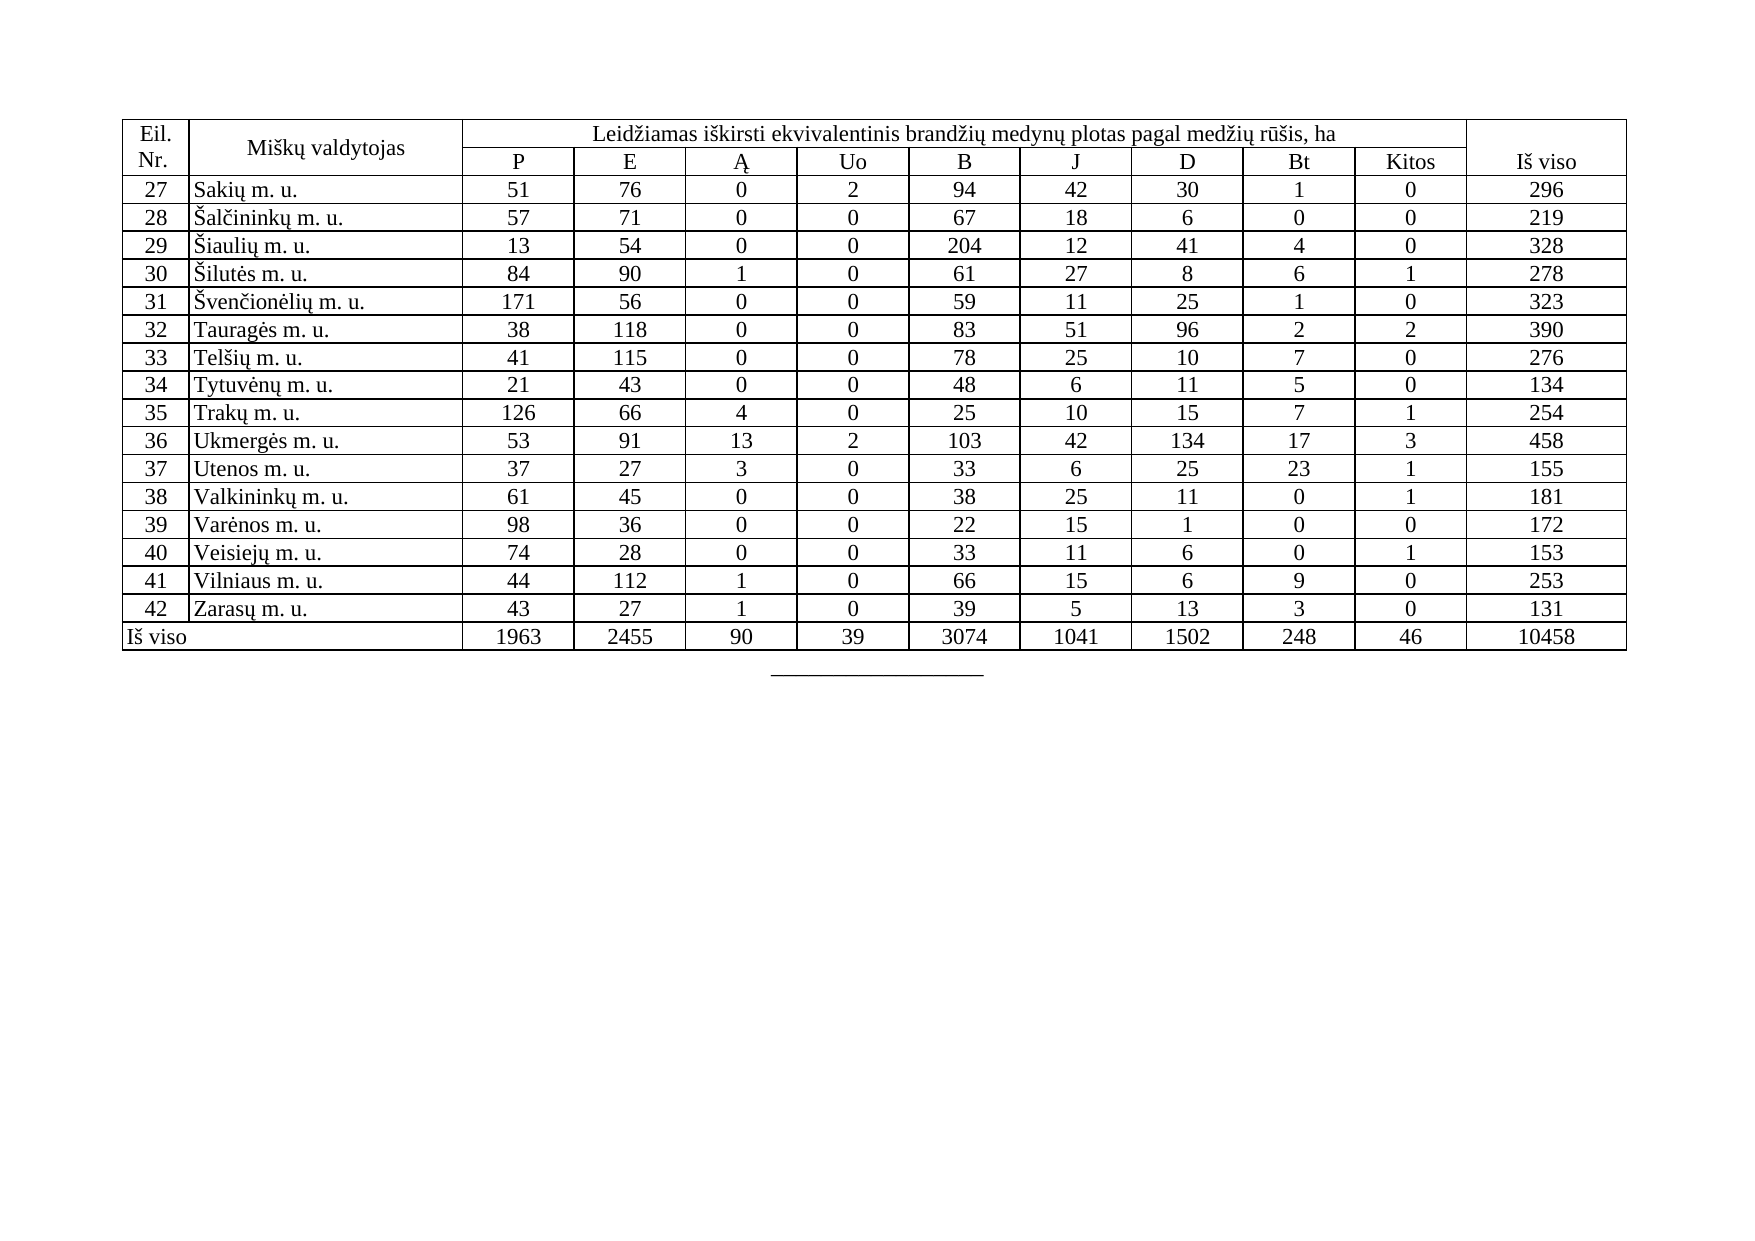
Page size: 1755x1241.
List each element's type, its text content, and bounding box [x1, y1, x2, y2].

table_cell 0 [686, 176, 796, 202]
table_cell 12 [1021, 232, 1131, 258]
table_cell Ukmergės m. u. [190, 427, 462, 454]
table_cell 1 [1356, 400, 1466, 426]
table_cell 0 [686, 288, 796, 314]
table_header Miškų valdytojas [190, 120, 462, 174]
table_cell 33 [123, 344, 188, 370]
table_cell 7 [1244, 344, 1354, 370]
table_cell 84 [463, 260, 573, 286]
table_cell 3 [1356, 427, 1466, 454]
table_cell 11 [1021, 539, 1131, 565]
table_cell 248 [1244, 623, 1354, 649]
table_cell 112 [575, 567, 685, 593]
table_cell 13 [1132, 595, 1242, 621]
table_cell 94 [910, 176, 1019, 202]
table_cell 66 [575, 400, 685, 426]
table_cell 172 [1467, 511, 1626, 537]
table_cell 96 [1132, 316, 1242, 342]
table_cell 22 [910, 511, 1019, 537]
table_cell 71 [575, 204, 685, 230]
table_cell 6 [1132, 567, 1242, 593]
table_cell 1 [1356, 455, 1466, 482]
table_cell 39 [123, 511, 188, 537]
table_cell 90 [686, 623, 796, 649]
table_cell 15 [1132, 400, 1242, 426]
text _________________ [118, 651, 1636, 679]
table_cell 51 [463, 176, 573, 202]
table_cell 51 [1021, 316, 1131, 342]
table_cell 1963 [463, 623, 573, 649]
table_cell 59 [910, 288, 1019, 314]
table_cell 53 [463, 427, 573, 454]
table_cell 0 [1244, 539, 1354, 565]
table_cell 1 [1356, 483, 1466, 509]
table_cell 0 [798, 316, 908, 342]
table_cell 0 [798, 455, 908, 482]
table_cell 0 [686, 204, 796, 230]
table_cell 10 [1132, 344, 1242, 370]
table_cell 11 [1132, 372, 1242, 398]
table_cell 36 [123, 427, 188, 454]
table_cell 254 [1467, 400, 1626, 426]
table_cell Iš viso [123, 623, 462, 649]
table_cell 13 [463, 232, 573, 258]
table_cell 42 [123, 595, 188, 621]
table_cell 78 [910, 344, 1019, 370]
table_cell 9 [1244, 567, 1354, 593]
table_header Leidžiamas iškirsti ekvivalentinis brandžių medynų plotas pagal medžių rūšis, ha [463, 120, 1466, 147]
table_cell 3 [686, 455, 796, 482]
table_cell 6 [1021, 372, 1131, 398]
table_cell 91 [575, 427, 685, 454]
table_cell 3 [1244, 595, 1354, 621]
table_cell 1502 [1132, 623, 1242, 649]
table_cell 44 [463, 567, 573, 593]
table_cell Sakių m. u. [190, 176, 462, 202]
table_cell 0 [686, 539, 796, 565]
table_cell 30 [1132, 176, 1242, 202]
table_cell 2 [798, 427, 908, 454]
table_cell Valkininkų m. u. [190, 483, 462, 509]
table_cell 38 [123, 483, 188, 509]
table_cell 6 [1132, 539, 1242, 565]
table_cell Zarasų m. u. [190, 595, 462, 621]
table_cell 39 [910, 595, 1019, 621]
table_cell 6 [1132, 204, 1242, 230]
table_cell 0 [1244, 204, 1354, 230]
table_cell 27 [575, 455, 685, 482]
table_cell 0 [1244, 483, 1354, 509]
table_cell 27 [123, 176, 188, 202]
table_cell 0 [1356, 176, 1466, 202]
table_cell 66 [910, 567, 1019, 593]
table_cell 45 [575, 483, 685, 509]
table_cell 15 [1021, 511, 1131, 537]
table_cell 11 [1132, 483, 1242, 509]
table_cell 458 [1467, 427, 1626, 454]
table_cell 42 [1021, 427, 1131, 454]
table_cell 323 [1467, 288, 1626, 314]
table_cell 41 [463, 344, 573, 370]
table_cell 42 [1021, 176, 1131, 202]
table_cell 74 [463, 539, 573, 565]
table_cell 0 [686, 483, 796, 509]
table_cell Kitos [1356, 148, 1466, 174]
table_cell Utenos m. u. [190, 455, 462, 482]
table_cell 0 [1356, 595, 1466, 621]
table_cell 33 [910, 539, 1019, 565]
table_cell 0 [686, 372, 796, 398]
table_cell 155 [1467, 455, 1626, 482]
table_cell 57 [463, 204, 573, 230]
table_cell 67 [910, 204, 1019, 230]
table_cell 134 [1467, 372, 1626, 398]
table_cell 0 [1356, 567, 1466, 593]
table_cell Šalčininkų m. u. [190, 204, 462, 230]
table_cell 0 [1356, 511, 1466, 537]
table_cell 31 [123, 288, 188, 314]
table_cell 98 [463, 511, 573, 537]
table_cell 171 [463, 288, 573, 314]
table_cell 25 [1132, 455, 1242, 482]
table_cell 6 [1021, 455, 1131, 482]
table_cell 46 [1356, 623, 1466, 649]
table_cell Švenčionėlių m. u. [190, 288, 462, 314]
table_cell 3074 [910, 623, 1019, 649]
table_cell Tauragės m. u. [190, 316, 462, 342]
table_cell 0 [798, 260, 908, 286]
table_cell 0 [1356, 232, 1466, 258]
table_cell 0 [798, 372, 908, 398]
table_cell 56 [575, 288, 685, 314]
table_cell 134 [1132, 427, 1242, 454]
table_cell 0 [1356, 344, 1466, 370]
table_cell 0 [686, 232, 796, 258]
table_cell 13 [686, 427, 796, 454]
table_cell 17 [1244, 427, 1354, 454]
table_cell Vilniaus m. u. [190, 567, 462, 593]
table_cell 76 [575, 176, 685, 202]
table_cell 40 [123, 539, 188, 565]
table_cell 30 [123, 260, 188, 286]
table_cell 5 [1021, 595, 1131, 621]
table_cell 2 [798, 176, 908, 202]
table_cell 2455 [575, 623, 685, 649]
table_cell 11 [1021, 288, 1131, 314]
table_cell 1 [1132, 511, 1242, 537]
table_cell 5 [1244, 372, 1354, 398]
table_cell 328 [1467, 232, 1626, 258]
table_cell 1 [686, 595, 796, 621]
table_cell Trakų m. u. [190, 400, 462, 426]
table_header Iš viso [1467, 120, 1626, 174]
table_cell 10 [1021, 400, 1131, 426]
table_cell 15 [1021, 567, 1131, 593]
table_cell Šiaulių m. u. [190, 232, 462, 258]
table_cell 0 [1244, 511, 1354, 537]
table_cell 8 [1132, 260, 1242, 286]
table_cell 2 [1244, 316, 1354, 342]
table_cell 1 [1244, 288, 1354, 314]
table_cell Tytuvėnų m. u. [190, 372, 462, 398]
table_cell 25 [910, 400, 1019, 426]
table_cell Varėnos m. u. [190, 511, 462, 537]
table_cell J [1021, 148, 1131, 174]
table_cell 0 [798, 483, 908, 509]
table_cell 296 [1467, 176, 1626, 202]
table_cell 0 [798, 400, 908, 426]
table_cell E [575, 148, 685, 174]
table_cell 0 [1356, 204, 1466, 230]
table_cell 4 [1244, 232, 1354, 258]
table_cell 43 [463, 595, 573, 621]
table_cell 33 [910, 455, 1019, 482]
table_cell 181 [1467, 483, 1626, 509]
table_cell 278 [1467, 260, 1626, 286]
table_cell 2 [1356, 316, 1466, 342]
table_cell 4 [686, 400, 796, 426]
table_cell 1 [1356, 539, 1466, 565]
table_cell 23 [1244, 455, 1354, 482]
table_cell P [463, 148, 573, 174]
table_cell 39 [798, 623, 908, 649]
table_cell 0 [798, 539, 908, 565]
table_cell 25 [1021, 483, 1131, 509]
table_cell 390 [1467, 316, 1626, 342]
table_cell 126 [463, 400, 573, 426]
table_cell 0 [798, 511, 908, 537]
table_cell 253 [1467, 567, 1626, 593]
table_cell 38 [910, 483, 1019, 509]
table_cell 27 [1021, 260, 1131, 286]
table_cell 29 [123, 232, 188, 258]
table_cell 90 [575, 260, 685, 286]
table_cell 0 [1356, 288, 1466, 314]
table_cell 41 [1132, 232, 1242, 258]
table_cell 35 [123, 400, 188, 426]
table_cell 21 [463, 372, 573, 398]
table_cell D [1132, 148, 1242, 174]
table_cell 219 [1467, 204, 1626, 230]
table_cell 1 [686, 260, 796, 286]
table_header Eil. Nr. [123, 120, 188, 174]
table_cell 32 [123, 316, 188, 342]
table_cell 131 [1467, 595, 1626, 621]
table_cell 61 [463, 483, 573, 509]
table_cell 48 [910, 372, 1019, 398]
table_cell Ą [686, 148, 796, 174]
table_cell 0 [798, 204, 908, 230]
table_cell 115 [575, 344, 685, 370]
table_cell 28 [123, 204, 188, 230]
table_cell 54 [575, 232, 685, 258]
table_cell 6 [1244, 260, 1354, 286]
table_cell 0 [798, 288, 908, 314]
table_cell 0 [798, 232, 908, 258]
table_cell 7 [1244, 400, 1354, 426]
table_cell 276 [1467, 344, 1626, 370]
table_cell Šilutės m. u. [190, 260, 462, 286]
table_cell 118 [575, 316, 685, 342]
table_cell 0 [686, 316, 796, 342]
table_cell 103 [910, 427, 1019, 454]
table_cell 153 [1467, 539, 1626, 565]
table_cell 34 [123, 372, 188, 398]
table_cell 43 [575, 372, 685, 398]
table_cell 61 [910, 260, 1019, 286]
table_cell 0 [798, 567, 908, 593]
table_cell 0 [686, 511, 796, 537]
table_cell 36 [575, 511, 685, 537]
table_cell 83 [910, 316, 1019, 342]
table_cell 25 [1021, 344, 1131, 370]
table_cell 37 [123, 455, 188, 482]
table_cell 1 [1244, 176, 1354, 202]
table_cell 1 [1356, 260, 1466, 286]
table_cell 25 [1132, 288, 1242, 314]
table_cell 1 [686, 567, 796, 593]
table_cell 18 [1021, 204, 1131, 230]
table_cell 41 [123, 567, 188, 593]
table_cell B [910, 148, 1019, 174]
table_cell Bt [1244, 148, 1354, 174]
table_cell 0 [798, 344, 908, 370]
table_cell 28 [575, 539, 685, 565]
table_cell 0 [1356, 372, 1466, 398]
table_cell 0 [798, 595, 908, 621]
table_cell Telšių m. u. [190, 344, 462, 370]
table_cell 37 [463, 455, 573, 482]
table_cell Uo [798, 148, 908, 174]
table_cell 27 [575, 595, 685, 621]
table_cell 0 [686, 344, 796, 370]
table_cell 204 [910, 232, 1019, 258]
table_cell Veisiejų m. u. [190, 539, 462, 565]
table_cell 1041 [1021, 623, 1131, 649]
table_cell 10458 [1467, 623, 1626, 649]
table_cell 38 [463, 316, 573, 342]
